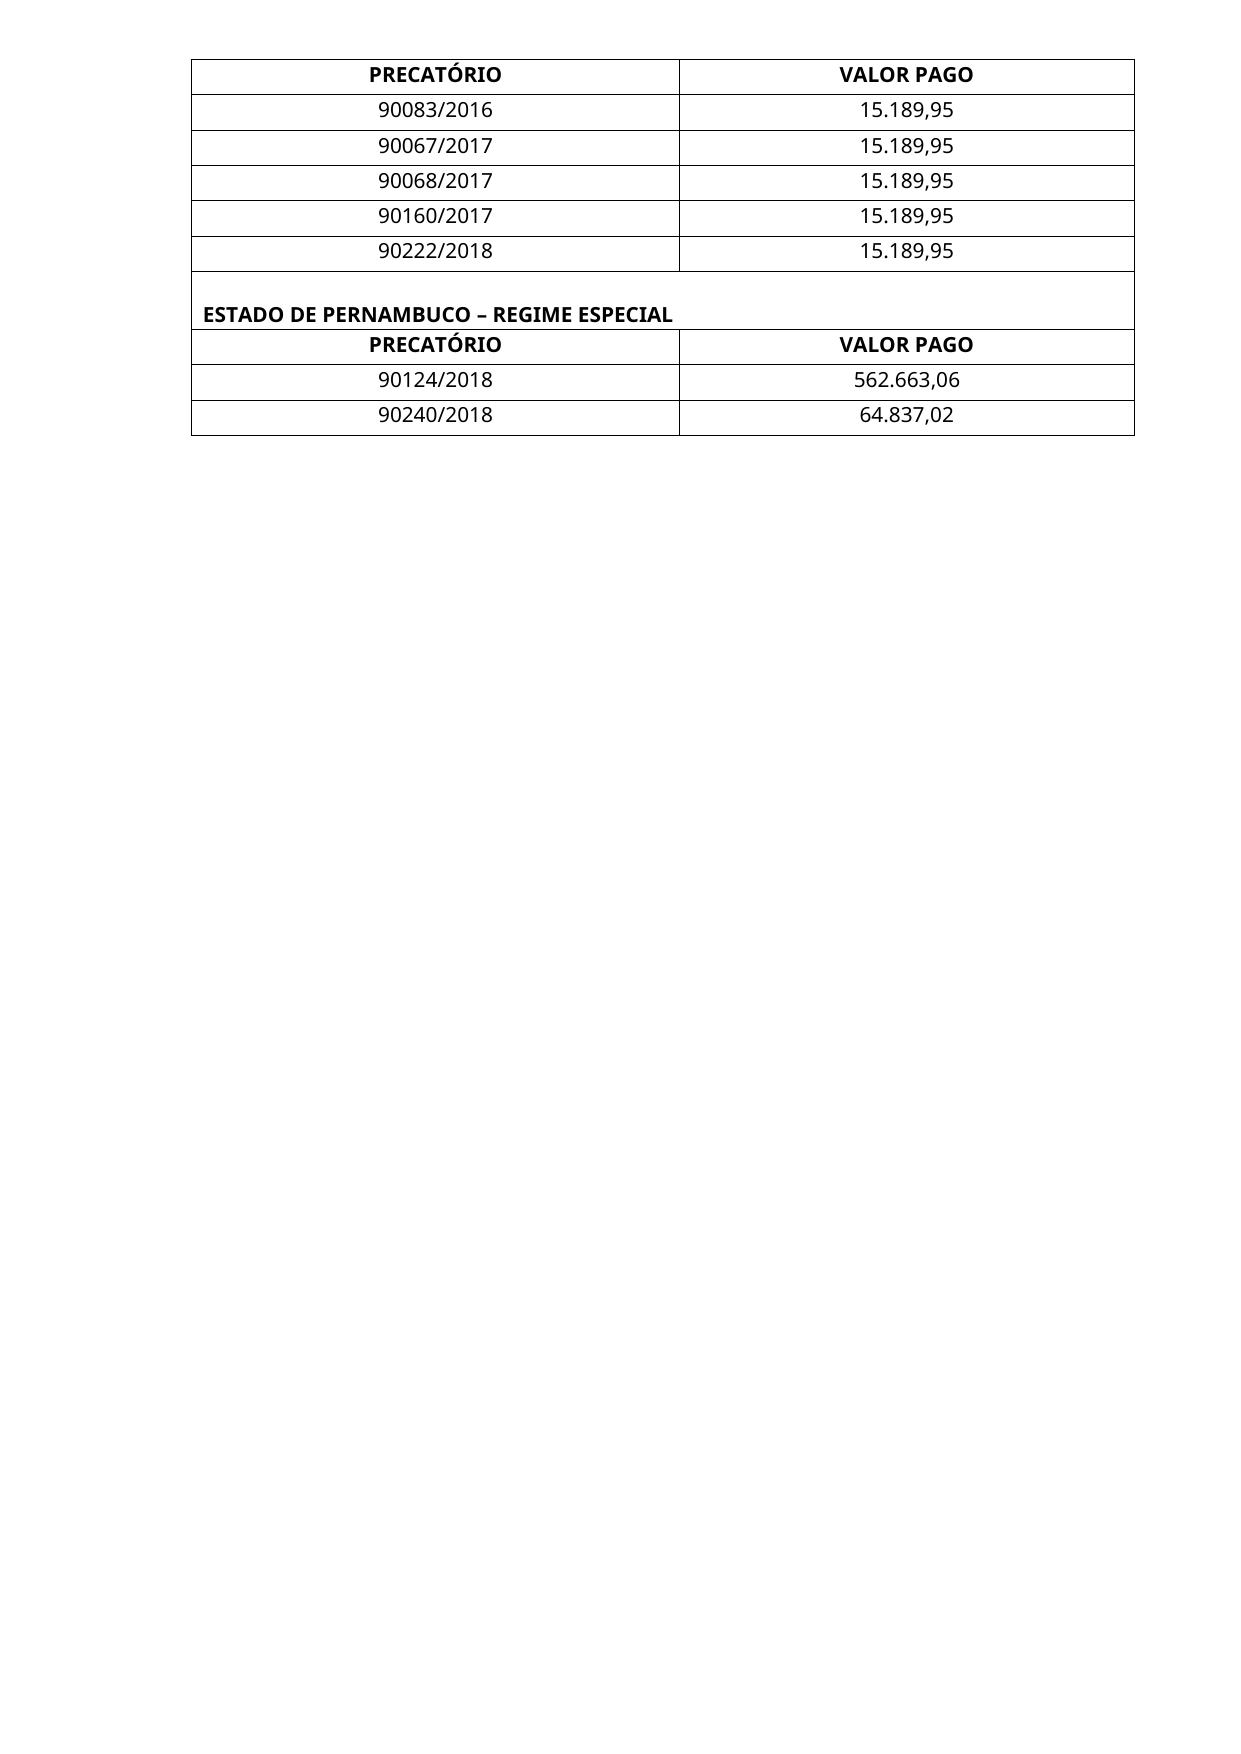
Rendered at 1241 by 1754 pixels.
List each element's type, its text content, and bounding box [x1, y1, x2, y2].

table_cell 90067/2017 [192, 131, 679, 165]
table_cell 90068/2017 [192, 166, 679, 200]
table_cell 562.663,06 [680, 365, 1134, 399]
table_cell ESTADO DE PERNAMBUCO – REGIME ESPECIAL [192, 272, 1134, 329]
table_cell 15.189,95 [680, 166, 1134, 200]
table_cell 90160/2017 [192, 201, 679, 236]
table_cell PRECATÓRIO [192, 60, 679, 94]
table_cell 64.837,02 [680, 401, 1134, 435]
table_cell VALOR PAGO [680, 330, 1134, 364]
table_cell 90240/2018 [192, 401, 679, 435]
table_cell 90222/2018 [192, 237, 679, 271]
table_cell 90083/2016 [192, 95, 679, 130]
table_cell 15.189,95 [680, 131, 1134, 165]
table_cell 15.189,95 [680, 237, 1134, 271]
table_cell 90124/2018 [192, 365, 679, 399]
table_cell PRECATÓRIO [192, 330, 679, 364]
table_cell VALOR PAGO [680, 60, 1134, 94]
table_cell 15.189,95 [680, 201, 1134, 236]
table_cell 15.189,95 [680, 95, 1134, 130]
